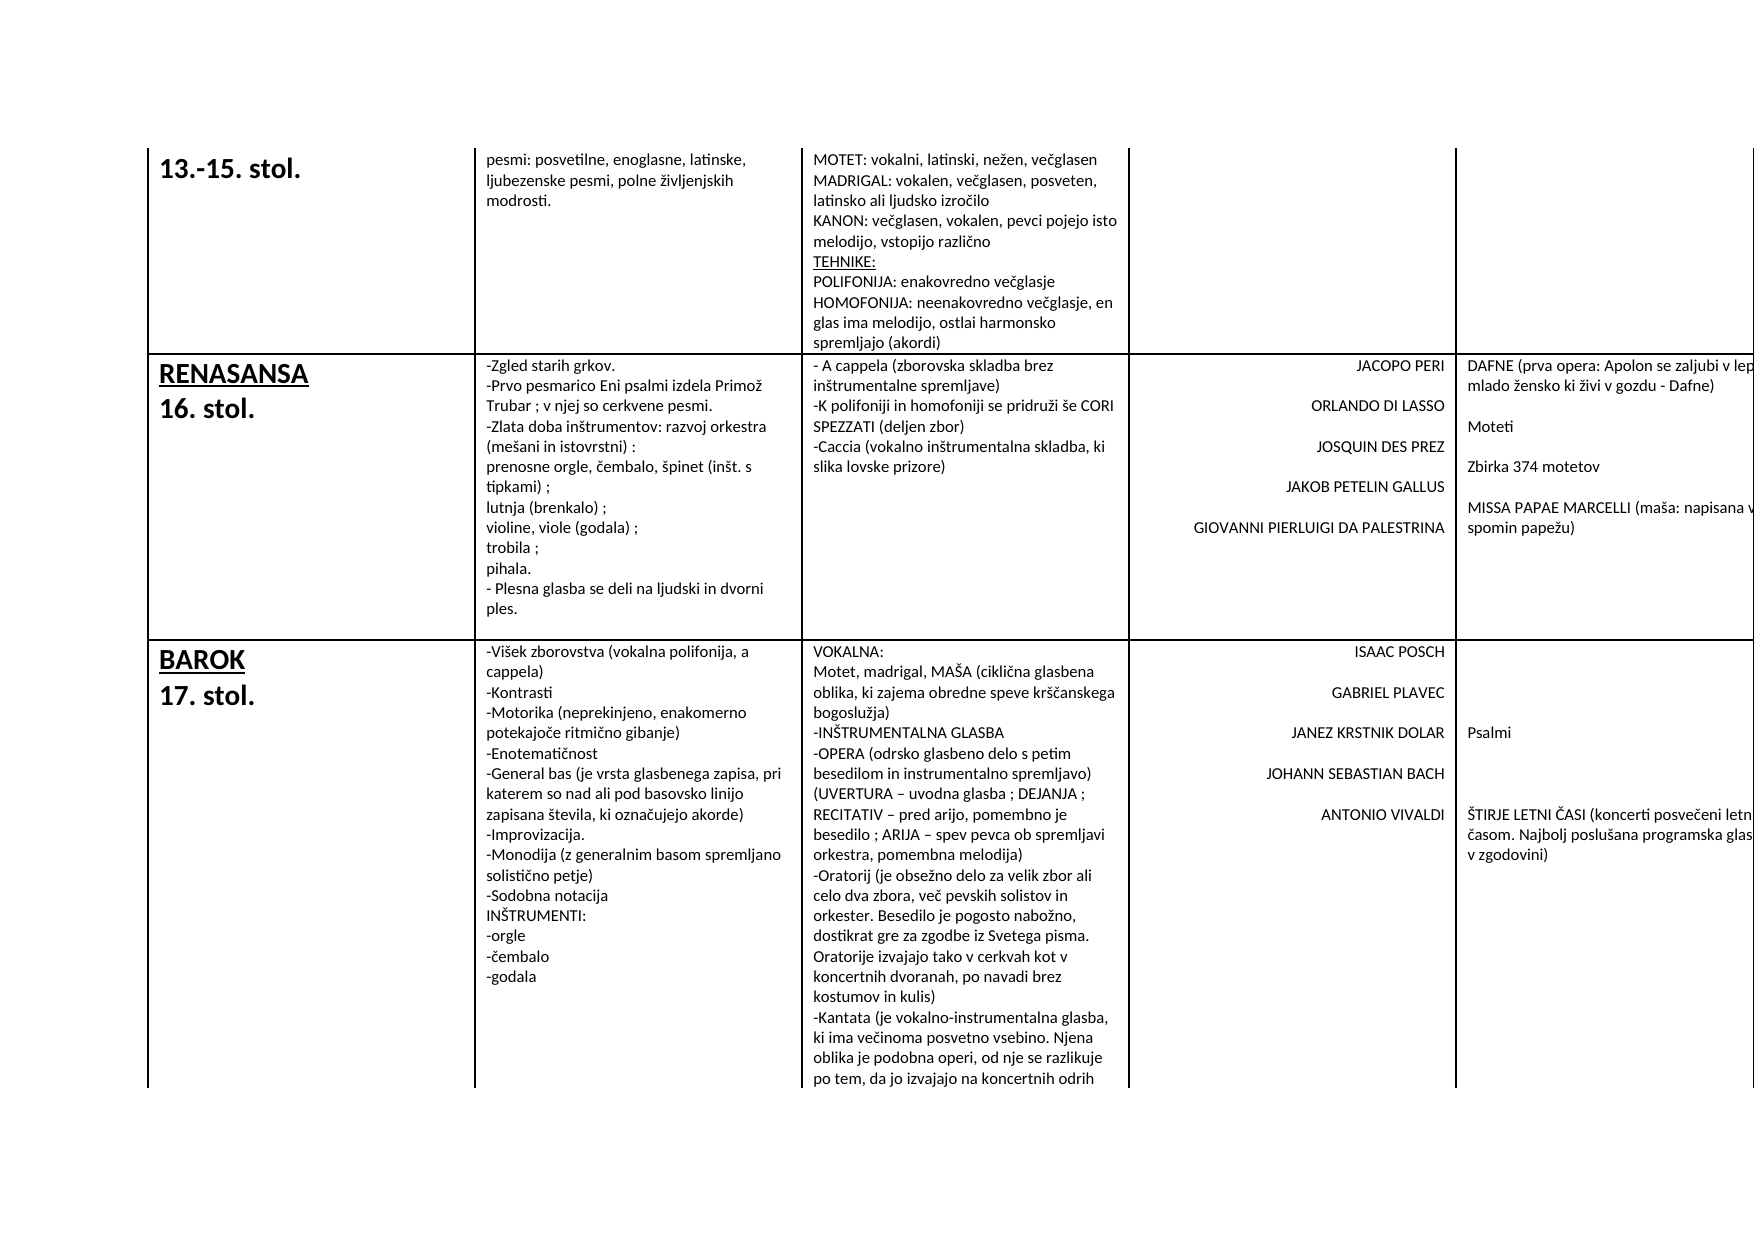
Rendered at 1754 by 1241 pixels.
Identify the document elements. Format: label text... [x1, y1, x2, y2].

table_cell pesmi: posvetilne, enoglasne, latinske, ljubezenske pesmi, polne življenjskih modrosti. [476, 148, 801, 353]
table_cell RENASANSA 16. stol. [149, 355, 474, 639]
table_cell - A cappela (zborovska skladba brez inštrumentalne spremljave) -K polifoniji in homofoniji se pridruži še CORI SPEZZATI (deljen zbor) -Caccia (vokalno inštrumentalna skladba, ki slika lovske prizore) [803, 355, 1128, 639]
table_cell VOKALNA: Motet, madrigal, MAŠA (ciklična glasbena oblika, ki zajema obredne speve krščanskega bogoslužja) -INŠTRUMENTALNA GLASBA -OPERA (odrsko glasbeno delo s petim besedilom in instrumentalno spremljavo) (UVERTURA – uvodna glasba ; DEJANJA ; RECITATIV – pred arijo, pomembno je besedilo ; ARIJA – spev pevca ob spremljavi orkestra, pomembna melodija) -Oratorij (je obsežno delo za velik zbor ali celo dva zbora, več pevskih solistov in orkester. Besedilo je pogosto nabožno, dostikrat gre za zgodbe iz Svetega pisma. Oratorije izvajajo tako v cerkvah kot v koncertnih dvoranah, po navadi brez kostumov in kulis) -Kantata (je vokalno-instrumentalna glasba, ki ima večinoma posvetno vsebino. Njena oblika je podobna operi, od nje se razlikuje po tem, da jo izvajajo na koncertnih odrih [803, 641, 1128, 1088]
table_cell 13.-15. stol. [149, 148, 474, 353]
table_cell [1457, 148, 1753, 353]
table_cell DAFNE (prva opera: Apolon se zaljubi v lepo, mlado žensko ki živi v gozdu - Dafne) Moteti Zbirka 374 motetov MISSA PAPAE MARCELLI (maša: napisana v spomin papežu) [1457, 355, 1753, 639]
table_cell -Višek zborovstva (vokalna polifonija, a cappela) -Kontrasti -Motorika (neprekinjeno, enakomerno potekajoče ritmično gibanje) -Enotematičnost -General bas (je vrsta glasbenega zapisa, pri katerem so nad ali pod basovsko linijo zapisana števila, ki označujejo akorde) -Improvizacija. -Monodija (z generalnim basom spremljano solistično petje) -Sodobna notacija INŠTRUMENTI: -orgle -čembalo -godala [476, 641, 801, 1088]
table_cell [1130, 148, 1455, 353]
table_cell Psalmi ŠTIRJE LETNI ČASI (koncerti posvečeni letnim časom. Najbolj poslušana programska glasba v zgodovini) [1457, 641, 1753, 1088]
table_cell -Zgled starih grkov. -Prvo pesmarico Eni psalmi izdela Primož Trubar ; v njej so cerkvene pesmi. -Zlata doba inštrumentov: razvoj orkestra (mešani in istovrstni) : prenosne orgle, čembalo, špinet (inšt. s tipkami) ; lutnja (brenkalo) ; violine, viole (godala) ; trobila ; pihala. - Plesna glasba se deli na ljudski in dvorni ples. [476, 355, 801, 639]
table_cell MOTET: vokalni, latinski, nežen, večglasen MADRIGAL: vokalen, večglasen, posveten, latinsko ali ljudsko izročilo KANON: večglasen, vokalen, pevci pojejo isto melodijo, vstopijo različno TEHNIKE: POLIFONIJA: enakovredno večglasje HOMOFONIJA: neenakovredno večglasje, en glas ima melodijo, ostlai harmonsko spremljajo (akordi) [803, 148, 1128, 353]
table_cell JACOPO PERI ORLANDO DI LASSO JOSQUIN DES PREZ JAKOB PETELIN GALLUS GIOVANNI PIERLUIGI DA PALESTRINA [1130, 355, 1455, 639]
table_cell ISAAC POSCH GABRIEL PLAVEC JANEZ KRSTNIK DOLAR JOHANN SEBASTIAN BACH ANTONIO VIVALDI [1130, 641, 1455, 1088]
table_cell BAROK 17. stol. [149, 641, 474, 1088]
